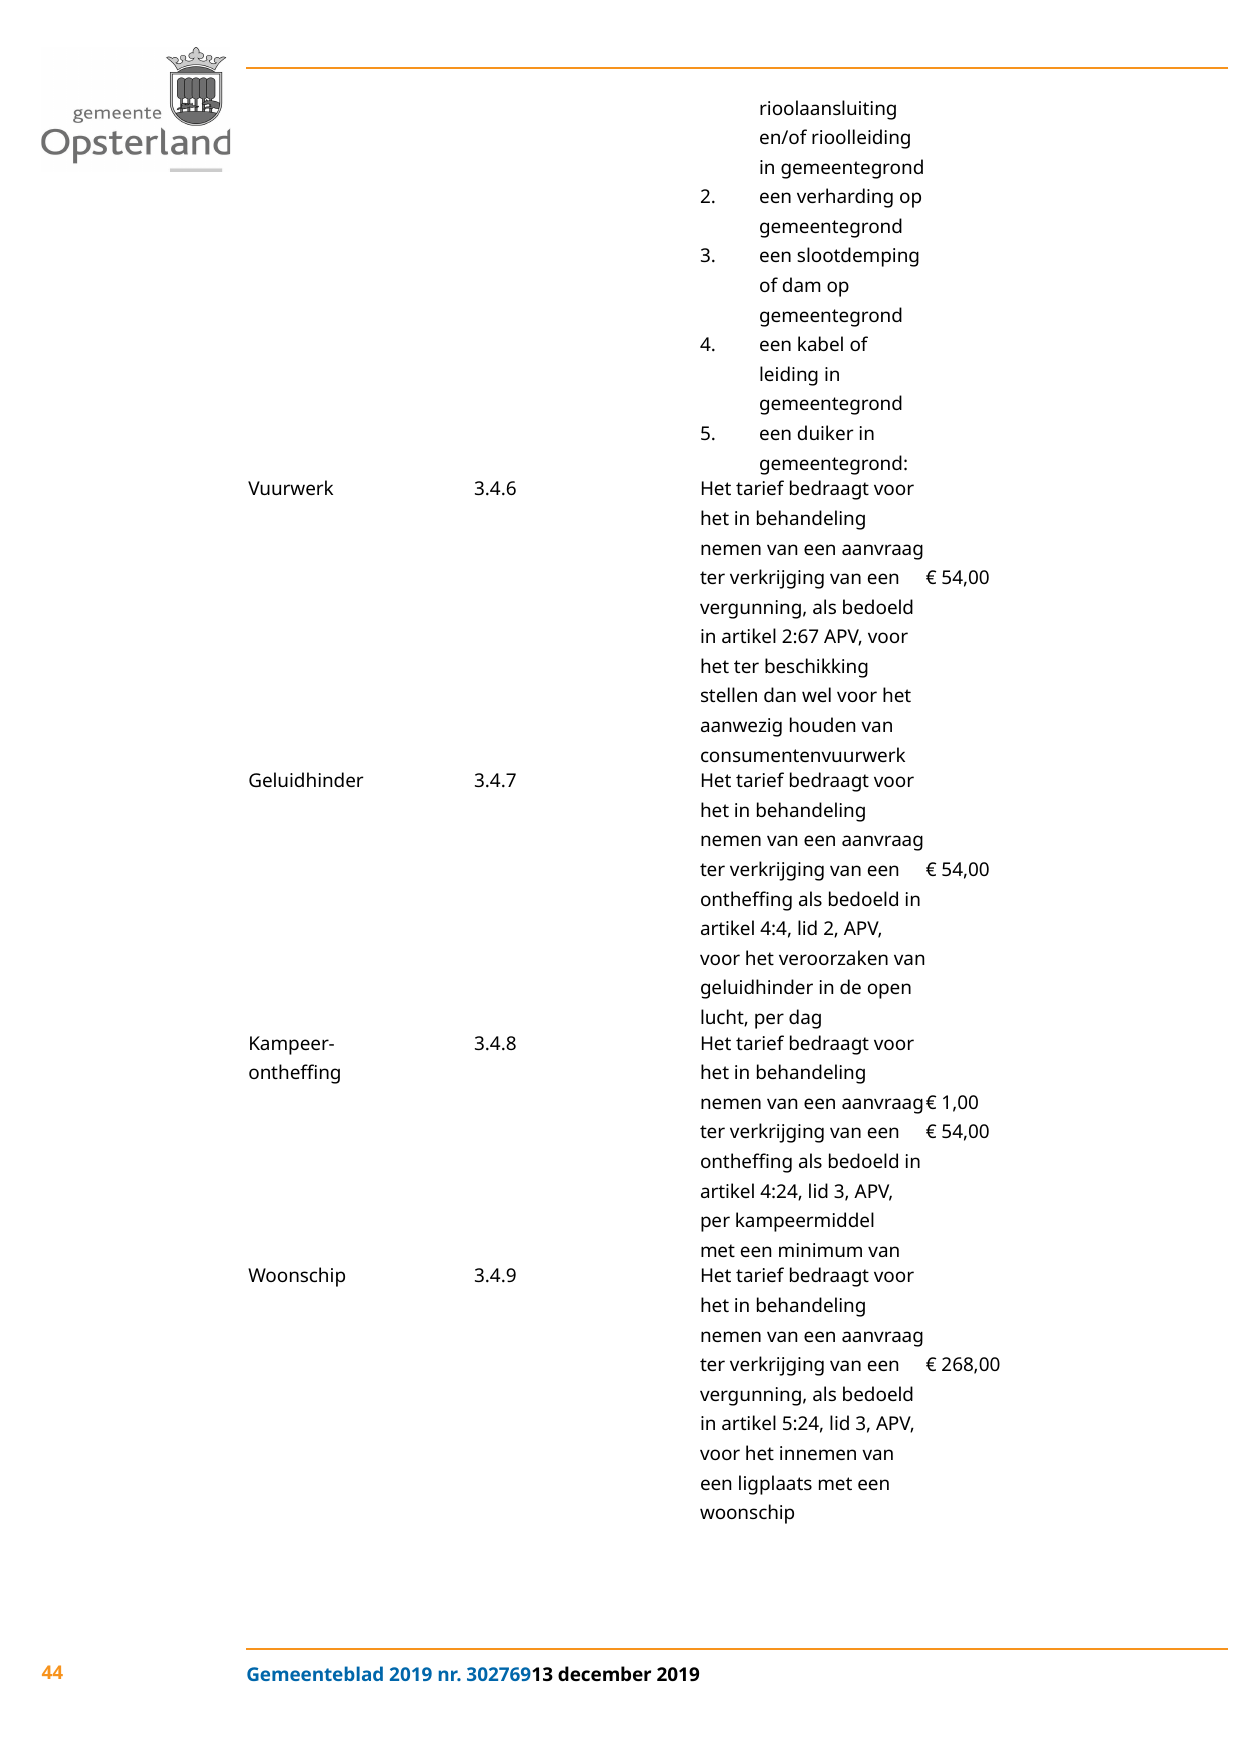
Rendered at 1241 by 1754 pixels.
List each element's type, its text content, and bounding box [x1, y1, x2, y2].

table_cell Het tarief bedraagt voor het in behandeling nemen van een aanvraag ter verkrijging van een ontheffing als bedoeld in artikel 4:24, lid 3, APV, per kampeermiddel met een minimum van [700, 1030, 926, 1263]
table_cell Woonschip [248, 1263, 474, 1525]
table_cell € 268,00 [926, 1263, 1152, 1525]
table_cell [248, 95, 474, 476]
table_cell € 54,00 [926, 768, 1152, 1030]
table_cell 3.4.8 [474, 1030, 700, 1263]
table_cell Kampeer- ontheffing [248, 1030, 474, 1263]
table_cell [926, 95, 1152, 476]
table_cell Vuurwerk [248, 476, 474, 767]
table_cell € 54,00 [926, 476, 1152, 767]
table_cell Het tarief bedraagt voor het in behandeling nemen van een aanvraag ter verkrijging van een vergunning, als bedoeld in artikel 5:24, lid 3, APV, voor het innemen van een ligplaats met een woonschip [700, 1263, 926, 1525]
table_cell 3.4.7 [474, 768, 700, 1030]
table_cell Het tarief bedraagt voor het in behandeling nemen van een aanvraag ter verkrijging van een vergunning, als bedoeld in artikel 2:67 APV, voor het ter beschikking stellen dan wel voor het aanwezig houden van consumentenvuurwerk [700, 476, 926, 767]
table_cell Het tarief bedraagt voor het in behandeling nemen van een aanvraag ter verkrijging van toestemming c.q. vergunning voor het maken, het leggen, het hebben en/of onderhouden van: een rioolaansluiting en/of rioolleiding in gemeentegrond een verharding op gemeentegrond een slootdemping of dam op gemeentegrond een kabel of leiding in gemeentegrond een duiker in gemeentegrond: [700, 95, 926, 476]
table_cell [474, 95, 700, 476]
table_cell Geluidhinder [248, 768, 474, 1030]
table_cell Het tarief bedraagt voor het in behandeling nemen van een aanvraag ter verkrijging van een ontheffing als bedoeld in artikel 4:4, lid 2, APV, voor het veroorzaken van geluidhinder in de open lucht, per dag [700, 768, 926, 1030]
table_cell 3.4.9 [474, 1263, 700, 1525]
table_cell 3.4.6 [474, 476, 700, 767]
picture [41, 47, 231, 172]
table_cell € 1,00 € 54,00 [926, 1030, 1152, 1263]
